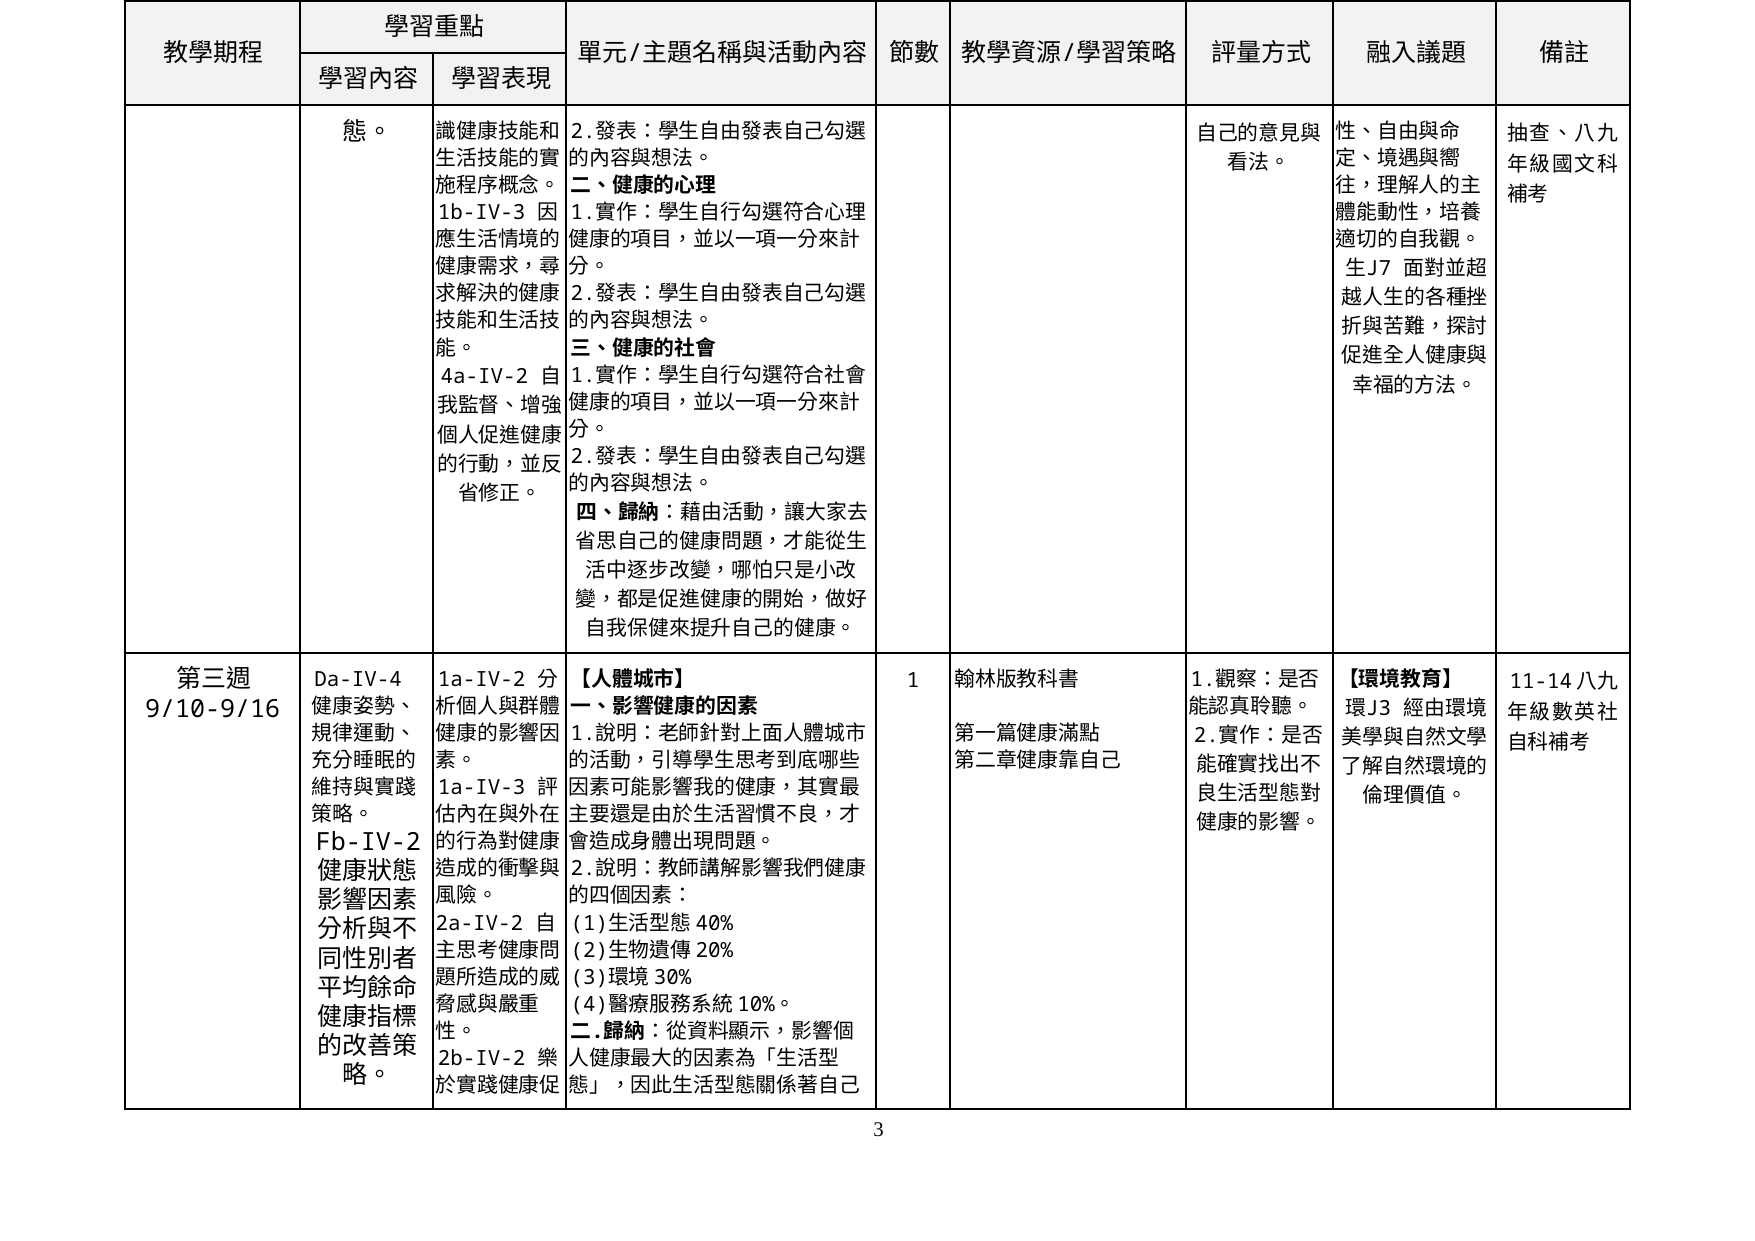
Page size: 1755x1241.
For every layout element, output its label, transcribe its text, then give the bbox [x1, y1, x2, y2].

table_cell 【環境教育】 環J3 經由環境美學與自然文學了解自然環境的倫理價值。 [1334, 654, 1495, 1108]
table_header 融入議題 [1334, 2, 1495, 104]
table_cell Da-IV-4 健康姿勢、規律運動、充分睡眠的維持與實踐策略。 Fb-IV-2 健康狀態影響因素分析與不同性別者平均餘命健康指標的改善策略。 [301, 654, 432, 1108]
table_header 備註 [1497, 2, 1629, 104]
table_cell 自己的意見與看法。 [1187, 106, 1332, 652]
table_cell [126, 106, 299, 652]
table_cell 1.觀察：是否能認真聆聽。 2.實作：是否能確實找出不良生活型態對健康的影響。 [1187, 654, 1332, 1108]
table_cell [951, 106, 1185, 652]
table_cell 11-14八九年級數英社自科補考 [1497, 654, 1629, 1108]
table_header 教學資源/學習策略 [951, 2, 1185, 104]
table_cell 抽查、八九年級國文科補考 [1497, 106, 1629, 652]
table_header 單元/主題名稱與活動內容 [567, 2, 875, 104]
table_cell 2.發表：學生自由發表自己勾選的內容與想法。 二、健康的心理 1.實作：學生自行勾選符合心理健康的項目，並以一項一分來計分。 2.發表：學生自由發表自己勾選的內容與想法。 三、健康的社會 1.實作：學生自行勾選符合社會健康的項目，並以一項一分來計分。 2.發表：學生自由發表自己勾選的內容與想法。 四、歸納：藉由活動，讓大家去省思自己的健康問題，才能從生活中逐步改變，哪怕只是小改變，都是促進健康的開始，做好自我保健來提升自己的健康。 [567, 106, 875, 652]
table_header 教學期程 [126, 2, 299, 104]
table_cell 學習表現 [434, 54, 565, 104]
table_header 評量方式 [1187, 2, 1332, 104]
table_cell 1a-IV-2 分析個人與群體健康的影響因素。 1a-IV-3 評估內在與外在的行為對健康造成的衝擊與風險。 2a-IV-2 自主思考健康問題所造成的威脅感與嚴重性。 2b-IV-2 樂於實踐健康促 [434, 654, 565, 1108]
table_cell 識健康技能和生活技能的實施程序概念。 1b-IV-3 因應生活情境的健康需求，尋求解決的健康技能和生活技能。 4a-IV-2 自我監督、增強個人促進健康的行動，並反省修正。 [434, 106, 565, 652]
table_cell 學習內容 [301, 54, 432, 104]
table_cell 1 [877, 654, 949, 1108]
table_cell 【人體城市】 一、影響健康的因素 1.說明：老師針對上面人體城市的活動，引導學生思考到底哪些因素可能影響我的健康，其實最主要還是由於生活習慣不良，才會造成身體出現問題。 2.說明：教師講解影響我們健康的四個因素： (1)生活型態40% (2)生物遺傳20% (3)環境30% (4)醫療服務系統10%。 二.歸納：從資料顯示，影響個人健康最大的因素為「生活型態」，因此生活型態關係著自己 [567, 654, 875, 1108]
table_cell [877, 106, 949, 652]
table_cell 性、自由與命定、境遇與嚮往，理解人的主體能動性，培養適切的自我觀。 生J7 面對並超越人生的各種挫折與苦難，探討促進全人健康與幸福的方法。 [1334, 106, 1495, 652]
table_cell 翰林版教科書 第一篇健康滿點 第二章健康靠自己 [951, 654, 1185, 1108]
table_header 學習重點 [301, 2, 565, 52]
table_header 節數 [877, 2, 949, 104]
table_cell 第三週 9/10-9/16 [126, 654, 299, 1108]
table_cell 態。 [301, 106, 432, 652]
